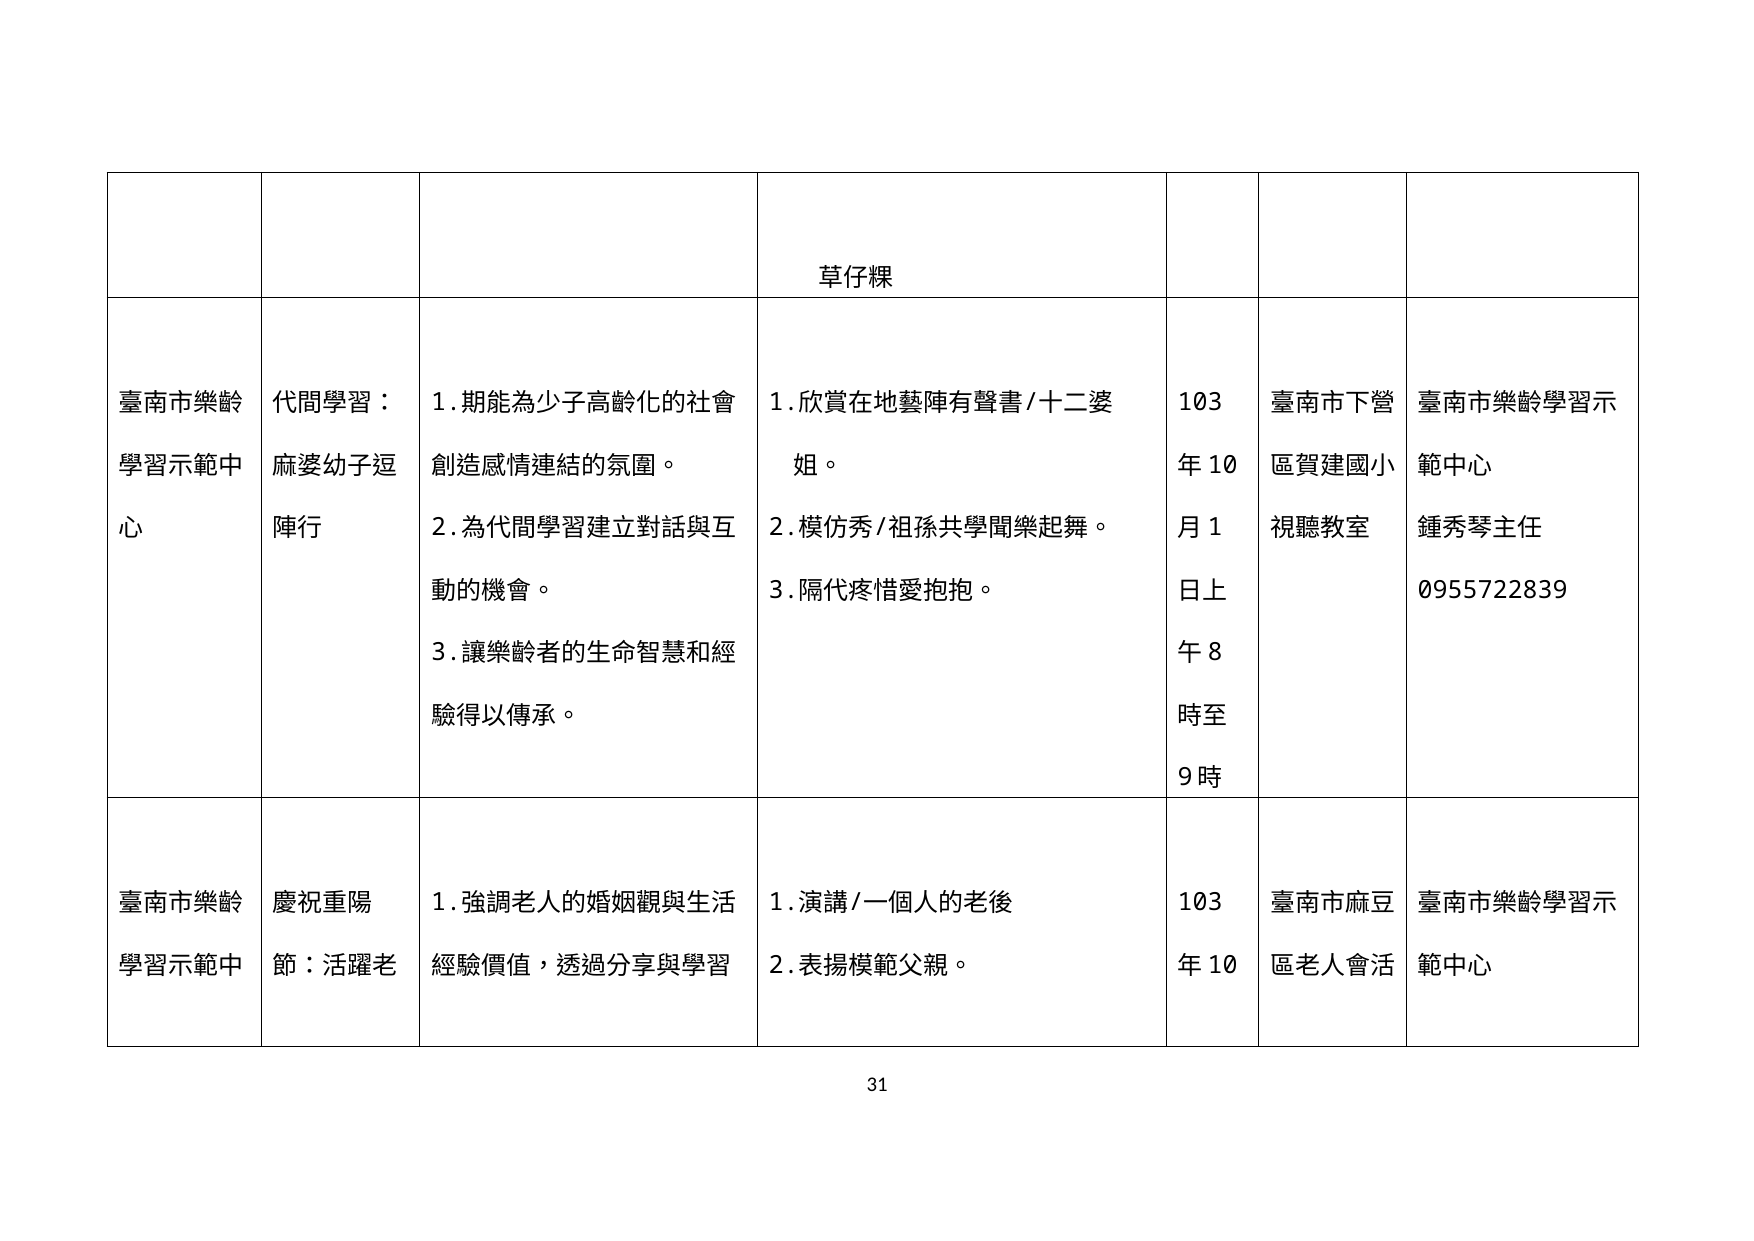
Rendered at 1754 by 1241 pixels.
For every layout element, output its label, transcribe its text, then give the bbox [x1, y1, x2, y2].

table_cell [108, 173, 261, 297]
table_cell 1.強調老人的婚姻觀與生活經驗價值，透過分享與學習 [420, 798, 757, 1046]
table_cell 臺南市樂齡學習示範中心 [108, 298, 261, 797]
table_cell [262, 173, 419, 297]
table_cell 103年10月1日上午8時至9時 [1167, 298, 1258, 797]
table_cell 103年10 [1167, 798, 1258, 1046]
table_cell 1.期能為少子高齡化的社會創造感情連結的氛圍。 2.為代間學習建立對話與互動的機會。 3.讓樂齡者的生命智慧和經驗得以傳承。 [420, 298, 757, 797]
table_cell 代間學習：麻婆幼子逗陣行 [262, 298, 419, 797]
table_cell 臺南市麻豆區老人會活 [1259, 798, 1406, 1046]
table_cell 臺南市樂齡學習示範中心 [1407, 798, 1638, 1046]
table_cell 草仔粿 [758, 173, 1166, 297]
table_cell [1259, 173, 1406, 297]
table_cell [1167, 173, 1258, 297]
table_cell 1.欣賞在地藝陣有聲書/十二婆姐。 2.模仿秀/祖孫共學聞樂起舞。 3.隔代疼惜愛抱抱。 [758, 298, 1166, 797]
table_cell 臺南市下營區賀建國小視聽教室 [1259, 298, 1406, 797]
table_cell 1.演講/一個人的老後 2.表揚模範父親。 [758, 798, 1166, 1046]
table_cell 慶祝重陽節：活躍老 [262, 798, 419, 1046]
table_cell [1407, 173, 1638, 297]
table_cell 臺南市樂齡學習示範中心 鍾秀琴主任0955722839 [1407, 298, 1638, 797]
table_cell 臺南市樂齡學習示範中 [108, 798, 261, 1046]
table_cell [420, 173, 757, 297]
